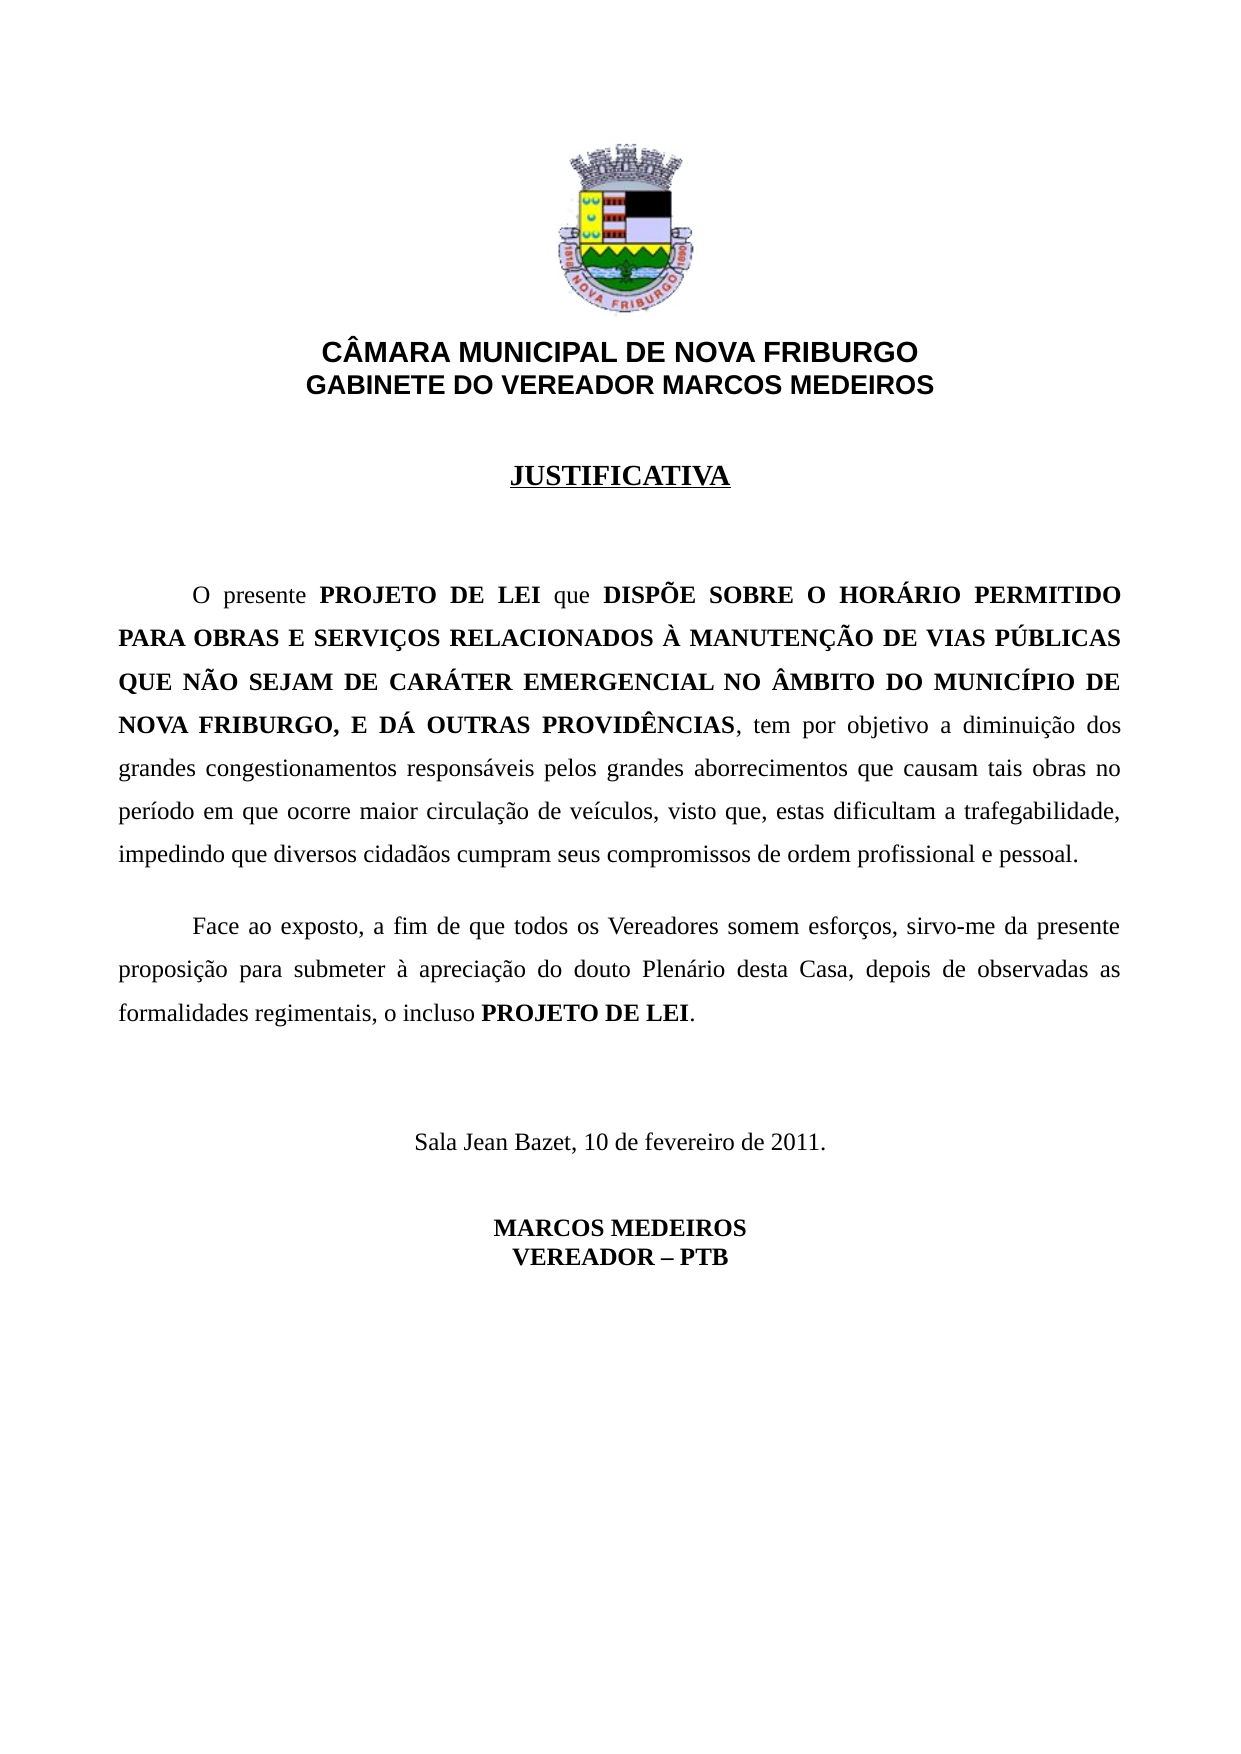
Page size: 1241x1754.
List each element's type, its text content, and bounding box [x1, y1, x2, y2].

text JUSTIFICATIVA [118, 458, 1122, 491]
text VEREADOR – PTB [118, 1242, 1122, 1271]
text MARCOS MEDEIROS [118, 1213, 1122, 1242]
text O presente PROJETO DE LEI que DISPÕE SOBRE O HORÁRIO PERMITIDO PARA OBRAS E SERVIÇOS RELACIONADOS À MANUTENÇÃO DE VIAS PÚBLICAS QUE NÃO SEJAM DE CARÁTER EMERGENCIAL NO ÂMBITO DO MUNICÍPIO DE NOVA FRIBURGO, E DÁ OUTRAS PROVIDÊNCIAS, tem por objetivo a diminuição dos grandes congestionamentos responsáveis pelos grandes aborrecimentos que causam tais obras no período em que ocorre maior circulação de veículos, visto que, estas dificultam a trafegabilidade, impedindo que diversos cidadãos cumpram seus compromissos de ordem profissional e pessoal. [118, 580, 1122, 868]
text CÂMARA MUNICIPAL DE NOVA FRIBURGO [118, 335, 1122, 369]
text Face ao exposto, a fim de que todos os Vereadores somem esforços, sirvo-me da presente proposição para submeter à apreciação do douto Plenário desta Casa, depois de observadas as formalidades regimentais, o incluso PROJETO DE LEI. [118, 911, 1122, 1026]
text GABINETE DO VEREADOR MARCOS MEDEIROS [118, 369, 1122, 400]
text Sala Jean Bazet, 10 de fevereiro de 2011. [118, 1127, 1122, 1156]
picture [537, 127, 703, 327]
